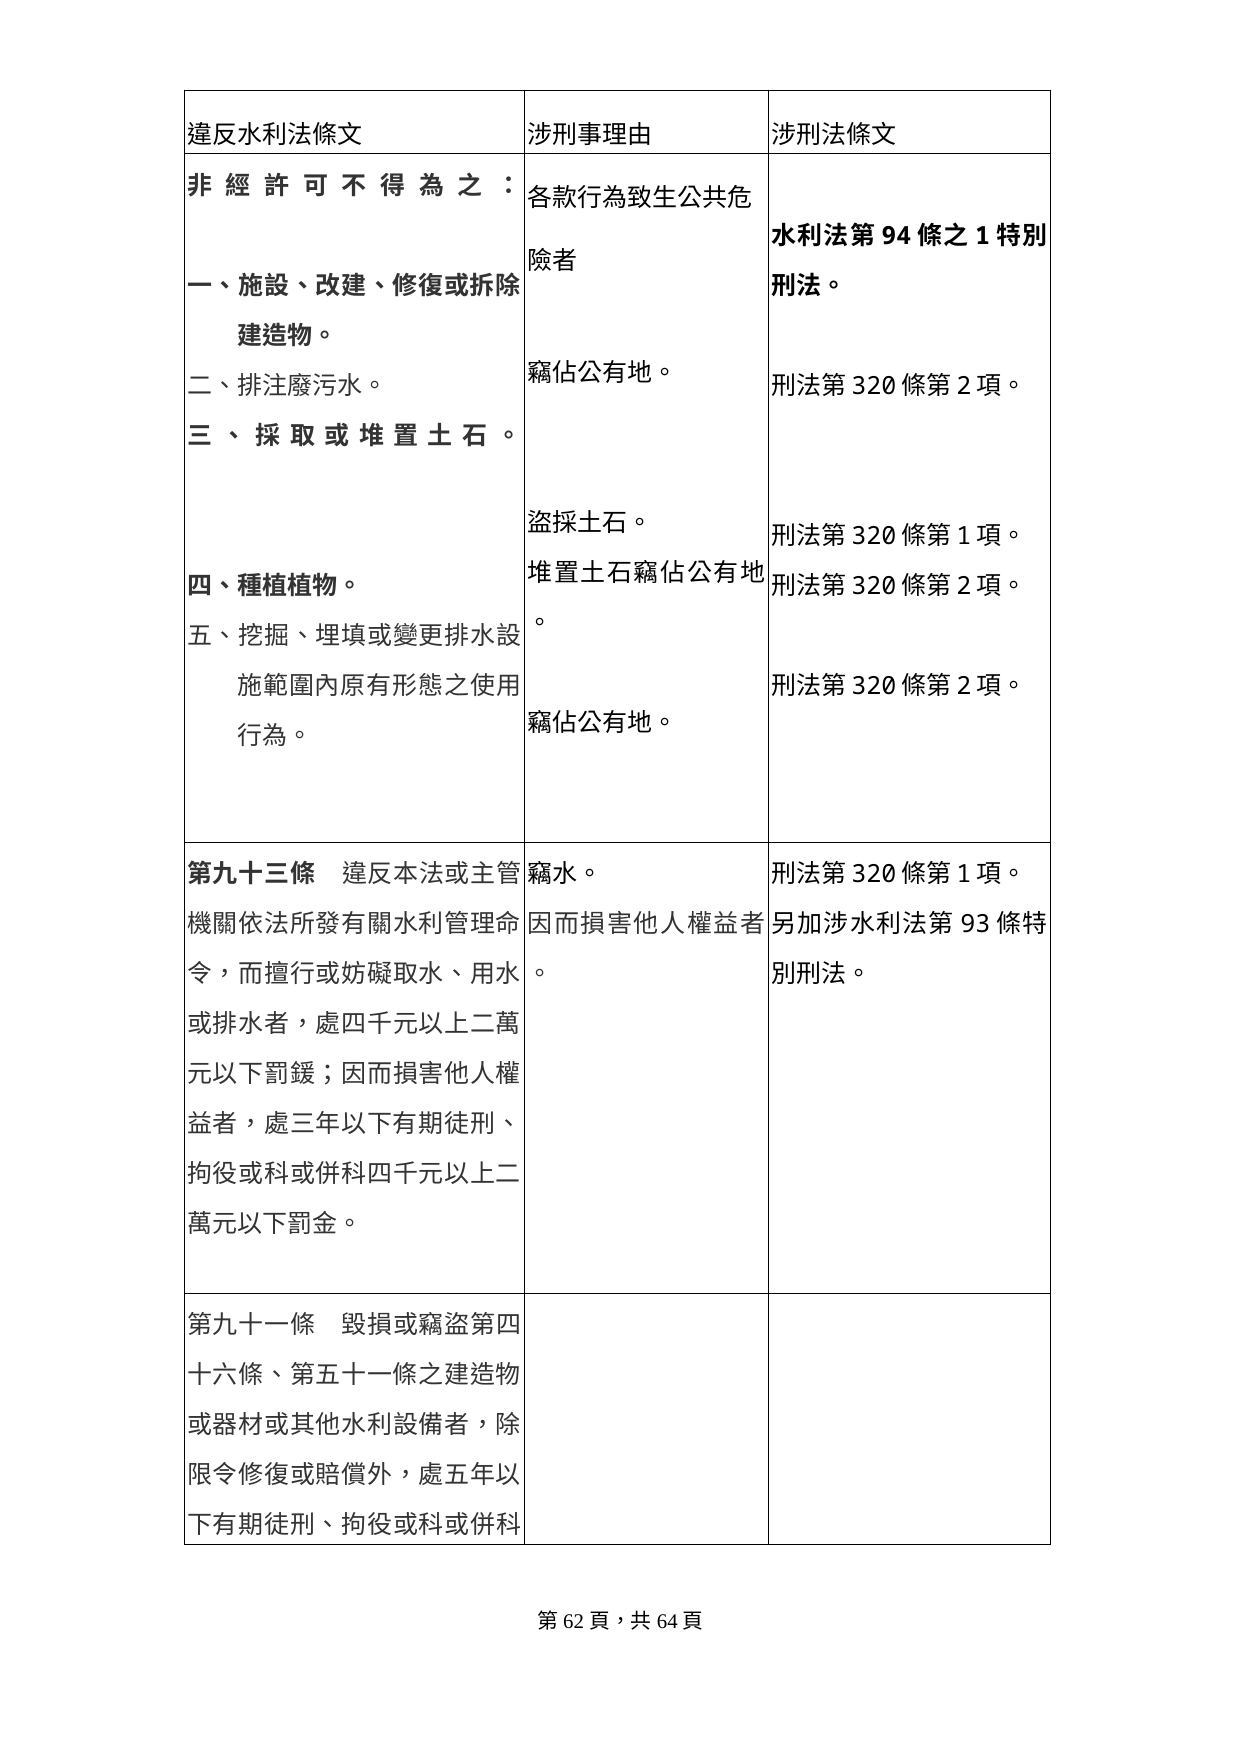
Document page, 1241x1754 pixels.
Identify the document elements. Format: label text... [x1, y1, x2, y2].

table_cell 刑法第320條第1項。 另加涉水利法第93條特別刑法。 [769, 843, 1050, 1293]
table_cell [525, 1294, 768, 1544]
table_cell 非經許可不得為之： 一、施設、改建、修復或拆除建造物。 二、排注廢污水。 三、採取或堆置土石。 四、種植植物。 五、挖掘、埋填或變更排水設 施範圍內原有形態之使用行為。 [185, 154, 524, 842]
table_cell [769, 1294, 1050, 1544]
table_header 涉刑事理由 [525, 91, 768, 153]
table_header 涉刑法條文 [769, 91, 1050, 153]
table_cell 竊水。 因而損害他人權益者。 [525, 843, 768, 1293]
table_cell 各款行為致生公共危險者 竊佔公有地。 盜採土石。 堆置土石竊佔公有地。 竊佔公有地。 [525, 154, 768, 842]
table_cell 第九十一條 毀損或竊盜第四十六條、第五十一條之建造物或器材或其他水利設備者，除限令修復或賠償外，處五年以下有期徒刑、拘役或科或併科 [185, 1294, 524, 1544]
table_header 違反水利法條文 [185, 91, 524, 153]
table_cell 第九十三條 違反本法或主管機關依法所發有關水利管理命令，而擅行或妨礙取水、用水或排水者，處四千元以上二萬元以下罰鍰；因而損害他人權益者，處三年以下有期徒刑、拘役或科或併科四千元以上二萬元以下罰金。 [185, 843, 524, 1293]
table_cell 水利法第94條之1特別刑法。 刑法第320條第2項。 刑法第320條第1項。 刑法第320條第2項。 刑法第320條第2項。 [769, 154, 1050, 842]
